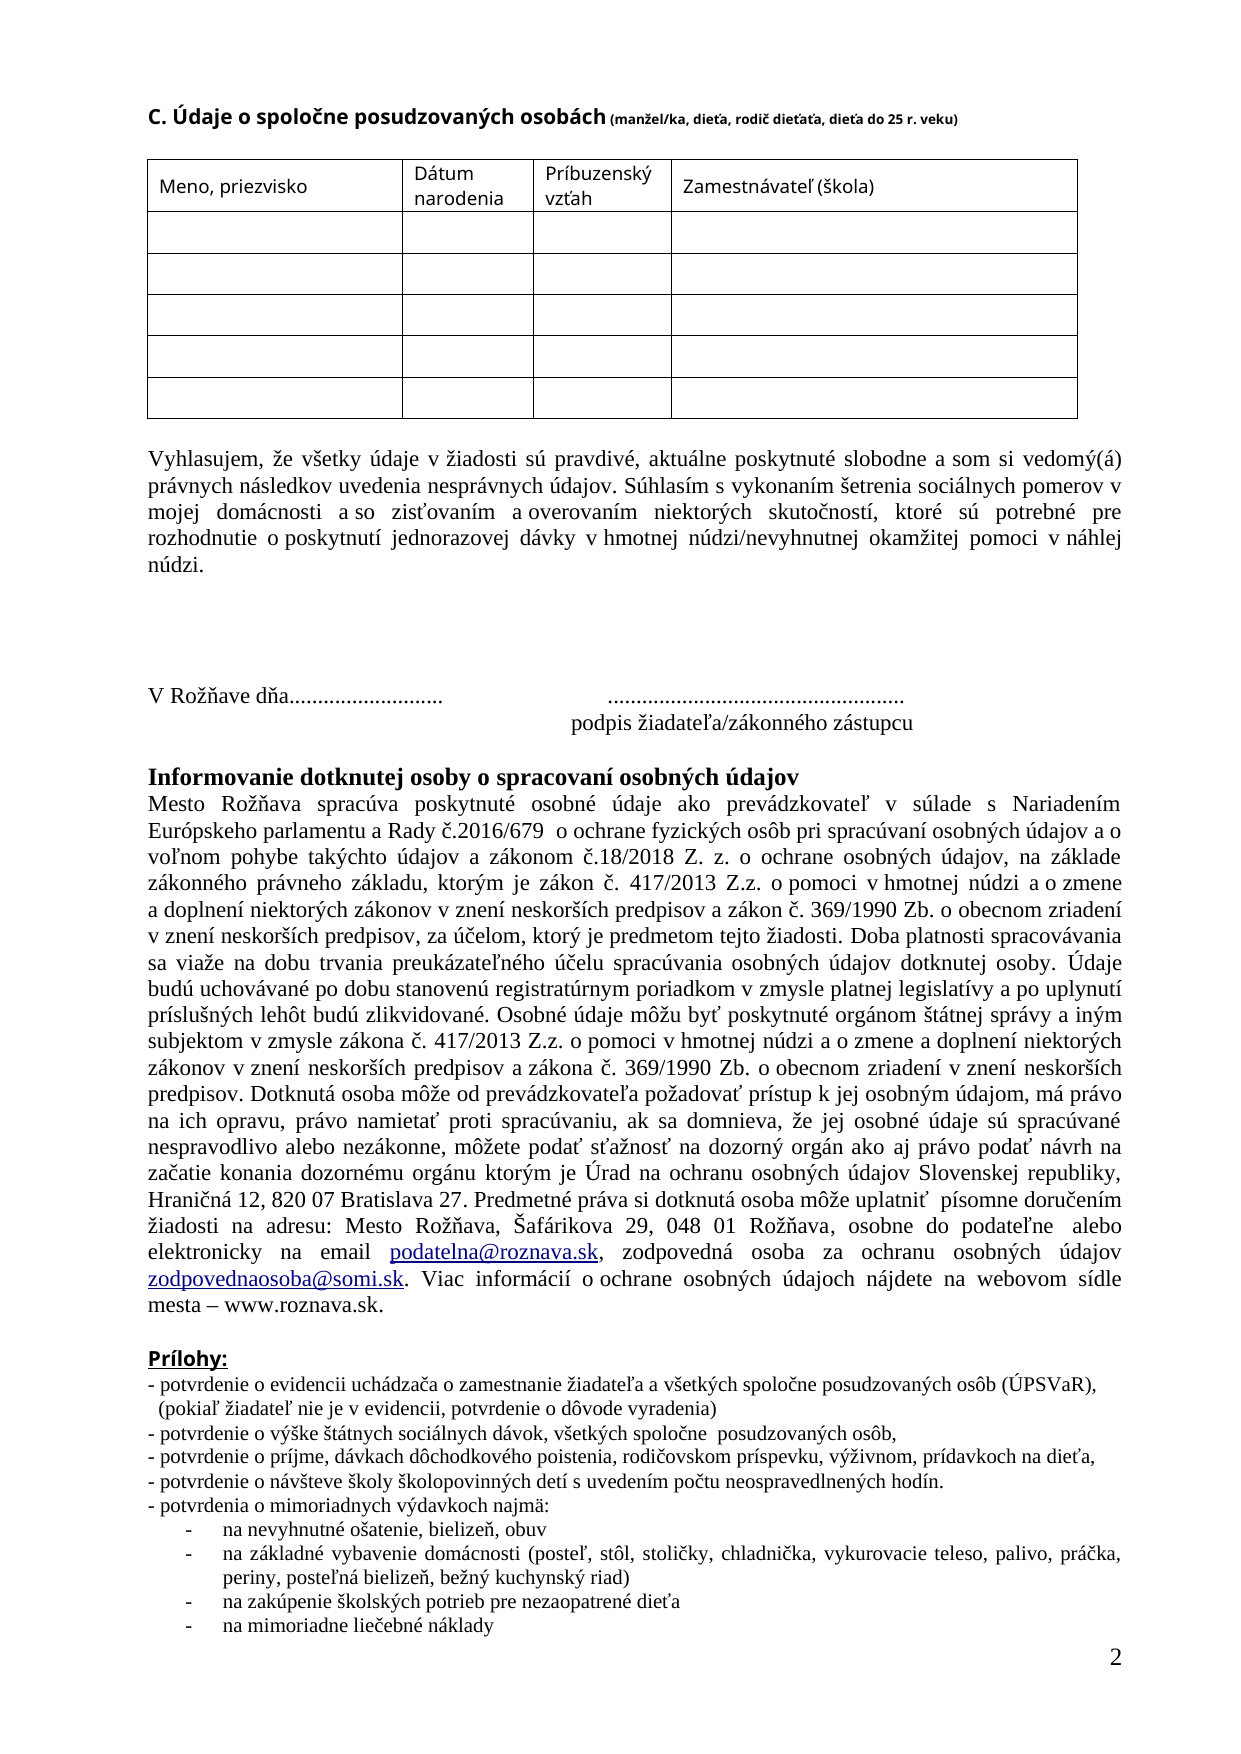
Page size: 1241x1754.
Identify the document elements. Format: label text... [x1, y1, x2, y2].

table_cell [534, 378, 671, 418]
table_header Príbuzenský vzťah [534, 160, 671, 211]
text (pokiaľ žiadateľ nie je v evidencii, potvrdenie o dôvode vyradenia) [148, 1396, 1122, 1420]
text Vyhlasujem, že všetky údaje v žiadosti sú pravdivé, aktuálne poskytnuté slobodne a som si vedomý(á) právnych následkov uvedenia nesprávnych údajov. Súhlasím s vykonaním šetrenia sociálnych pomerov v mojej domácnosti a so zisťovaním a overovaním niektorých skutočností, ktoré sú potrebné pre rozhodnutie o poskytnutí jednorazovej dávky v hmotnej núdzi/nevyhnutnej okamžitej pomoci v náhlej núdzi. [148, 445, 1122, 577]
text - potvrdenie o návšteve školy školopovinných detí s uvedením počtu neospravedlnených hodín. [148, 1468, 1122, 1493]
table_cell [148, 295, 402, 335]
text - potvrdenie o výške štátnych sociálnych dávok, všetkých spoločne posudzovaných osôb, [148, 1420, 1122, 1444]
text - potvrdenie o príjme, dávkach dôchodkového poistenia, rodičovskom príspevku, výživnom, prídavkoch na dieťa, [148, 1444, 1122, 1468]
table_header Zamestnávateľ (škola) [672, 160, 1077, 211]
text C. Údaje o spoločne posudzovaných osobách (manžel/ka, dieťa, rodič dieťaťa, dieťa do 25 r. veku) [148, 102, 1122, 131]
list na zakúpenie školských potrieb pre nezaopatrené dieťa [185, 1589, 1122, 1613]
table_cell [534, 254, 671, 294]
table_cell [534, 295, 671, 335]
table_cell [403, 336, 533, 377]
text - potvrdenie o evidencii uchádzača o zamestnanie žiadateľa a všetkých spoločne posudzovaných osôb (ÚPSVaR), [148, 1372, 1122, 1396]
list na základné vybavenie domácnosti (posteľ, stôl, stoličky, chladnička, vykurovacie teleso, palivo, práčka, periny, posteľná bielizeň, bežný kuchynský riad) [185, 1541, 1122, 1589]
table_cell [403, 254, 533, 294]
table_cell [403, 212, 533, 253]
table_cell [148, 378, 402, 418]
text Informovanie dotknutej osoby o spracovaní osobných údajov [148, 762, 1122, 790]
table_header Dátum narodenia [403, 160, 533, 211]
text - potvrdenia o mimoriadnych výdavkoch najmä: [148, 1493, 1122, 1517]
table_cell [672, 254, 1077, 294]
table_cell [148, 254, 402, 294]
table_cell [534, 212, 671, 253]
table_cell [403, 295, 533, 335]
text Prílohy: [148, 1344, 1122, 1372]
table_cell [403, 378, 533, 418]
table_cell [672, 378, 1077, 418]
table_cell [672, 212, 1077, 253]
text Mesto Rožňava spracúva poskytnuté osobné údaje ako prevádzkovateľ v súlade s Nariadením Európskeho parlamentu a Rady č.2016/679 o ochrane fyzických osôb pri spracúvaní osobných údajov a o voľnom pohybe takýchto údajov a zákonom č.18/2018 Z. z. o ochrane osobných údajov, na základe zákonného právneho základu, ktorým je zákon č. 417/2013 Z.z. o pomoci v hmotnej núdzi a o zmene a doplnení niektorých zákonov v znení neskorších predpisov a zákon č. 369/1990 Zb. o obecnom zriadení v znení neskorších predpisov, za účelom, ktorý je predmetom tejto žiadosti. Doba platnosti spracovávania sa viaže na dobu trvania preukázateľného účelu spracúvania osobných údajov dotknutej osoby. Údaje budú uchovávané po dobu stanovenú registratúrnym poriadkom v zmysle platnej legislatívy a po uplynutí príslušných lehôt budú zlikvidované. Osobné údaje môžu byť poskytnuté orgánom štátnej správy a iným subjektom v zmysle zákona č. 417/2013 Z.z. o pomoci v hmotnej núdzi a o zmene a doplnení niektorých zákonov v znení neskorších predpisov a zákona č. 369/1990 Zb. o obecnom zriadení v znení neskorších predpisov. Dotknutá osoba môže od prevádzkovateľa požadovať prístup k jej osobným údajom, má právo na ich opravu, právo namietať proti spracúvaniu, ak sa domnieva, že jej osobné údaje sú spracúvané nespravodlivo alebo nezákonne, môžete podať sťažnosť na dozorný orgán ako aj právo podať návrh na začatie konania dozornému orgánu ktorým je Úrad na ochranu osobných údajov Slovenskej republiky, Hraničná 12, 820 07 Bratislava 27. Predmetné práva si dotknutá osoba môže uplatniť písomne doručením žiadosti na adresu: Mesto Rožňava, Šafárikova 29, 048 01 Rožňava, osobne do podateľne alebo elektronicky na email podatelna@roznava.sk, zodpovedná osoba za ochranu osobných údajov zodpovednaosoba@somi.sk. Viac informácií o ochrane osobných údajoch nájdete na webovom sídle mesta – www.roznava.sk. [148, 790, 1122, 1317]
table_cell [672, 336, 1077, 377]
table_cell [534, 336, 671, 377]
list na nevyhnutné ošatenie, bielizeň, obuv [185, 1517, 1122, 1541]
table_cell [672, 295, 1077, 335]
text V Rožňave dňa........................... .................................................... [148, 683, 1122, 709]
list na mimoriadne liečebné náklady [185, 1613, 1122, 1637]
text podpis žiadateľa/zákonného zástupcu [148, 709, 1122, 735]
table_header Meno, priezvisko [148, 160, 402, 211]
table_cell [148, 212, 402, 253]
table_cell [148, 336, 402, 377]
